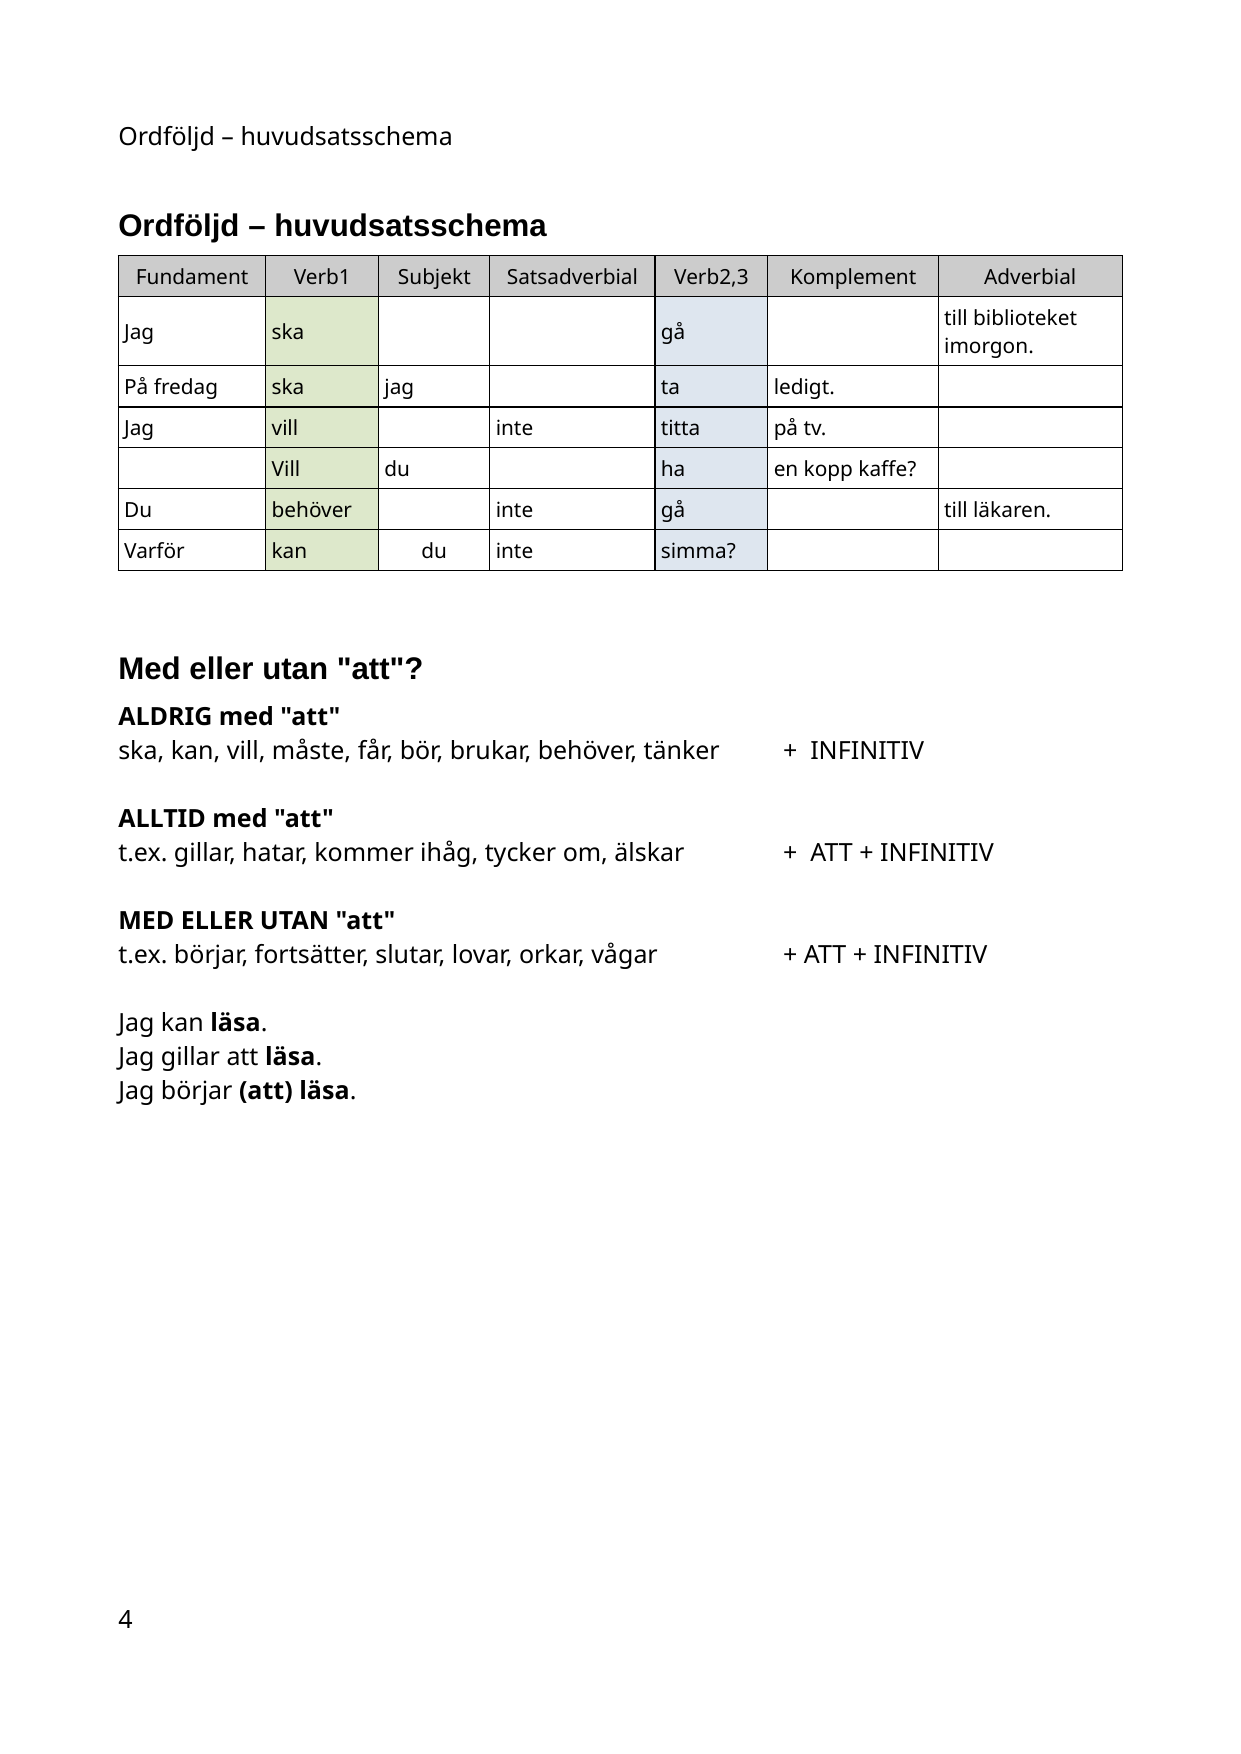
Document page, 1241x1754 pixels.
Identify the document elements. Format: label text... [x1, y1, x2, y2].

table_cell ska [266, 366, 378, 406]
table_cell du [379, 530, 489, 570]
table_header Fundament [119, 256, 265, 296]
text ska, kan, vill, måste, får, bör, brukar, behöver, tänker + INFINITIV [118, 732, 1122, 766]
table_cell Vill [266, 448, 378, 488]
table_cell ska [266, 297, 378, 365]
table_cell simma? [656, 530, 767, 570]
table_cell ha [656, 448, 767, 488]
table_cell på tv. [768, 408, 938, 447]
table_header Verb2,3 [656, 256, 767, 296]
table_cell Jag [119, 408, 265, 447]
table_cell [768, 530, 938, 570]
text t.ex. börjar, fortsätter, slutar, lovar, orkar, vågar + ATT + INFINITIV [118, 937, 1122, 971]
table_cell ta [656, 366, 767, 406]
table_cell [939, 530, 1122, 570]
table_cell titta [656, 408, 767, 447]
table_cell [939, 366, 1122, 406]
table_cell gå [656, 297, 767, 365]
table_header Adverbial [939, 256, 1122, 296]
text Jag kan läsa. [118, 1005, 1122, 1039]
text MED ELLER UTAN "att" [118, 903, 1122, 937]
table_cell [119, 448, 265, 488]
table_cell jag [379, 366, 489, 406]
table_cell [379, 408, 489, 447]
table_cell behöver [266, 489, 378, 529]
table_cell [490, 448, 654, 488]
table_cell [490, 297, 654, 365]
table_cell [768, 489, 938, 529]
table_cell inte [490, 489, 654, 529]
table_cell [768, 297, 938, 365]
subtitle Ordföljd – huvudsatsschema [118, 207, 1122, 243]
table_cell [379, 297, 489, 365]
table_cell inte [490, 408, 654, 447]
table_cell [939, 448, 1122, 488]
table_cell gå [656, 489, 767, 529]
table_cell Varför [119, 530, 265, 570]
text Jag gillar att läsa. [118, 1039, 1122, 1073]
table_header Subjekt [379, 256, 489, 296]
table_cell [379, 489, 489, 529]
table_cell [490, 366, 654, 406]
table_cell ledigt. [768, 366, 938, 406]
text Jag börjar (att) läsa. [118, 1073, 1122, 1107]
subtitle Med eller utan "att"? [118, 650, 1122, 686]
text t.ex. gillar, hatar, kommer ihåg, tycker om, älskar + ATT + INFINITIV [118, 834, 1122, 869]
text ALDRIG med "att" [118, 698, 1122, 732]
table_cell till läkaren. [939, 489, 1122, 529]
table_cell Jag [119, 297, 265, 365]
table_cell inte [490, 530, 654, 570]
table_cell kan [266, 530, 378, 570]
table_cell en kopp kaffe? [768, 448, 938, 488]
text ALLTID med "att" [118, 801, 1122, 834]
table_cell [939, 408, 1122, 447]
table_header Komplement [768, 256, 938, 296]
table_cell På fredag [119, 366, 265, 406]
table_header Verb1 [266, 256, 378, 296]
table_header Satsadverbial [490, 256, 654, 296]
table_cell Du [119, 489, 265, 529]
table_cell till biblioteket imorgon. [939, 297, 1122, 365]
table_cell du [379, 448, 489, 488]
table_cell vill [266, 408, 378, 447]
